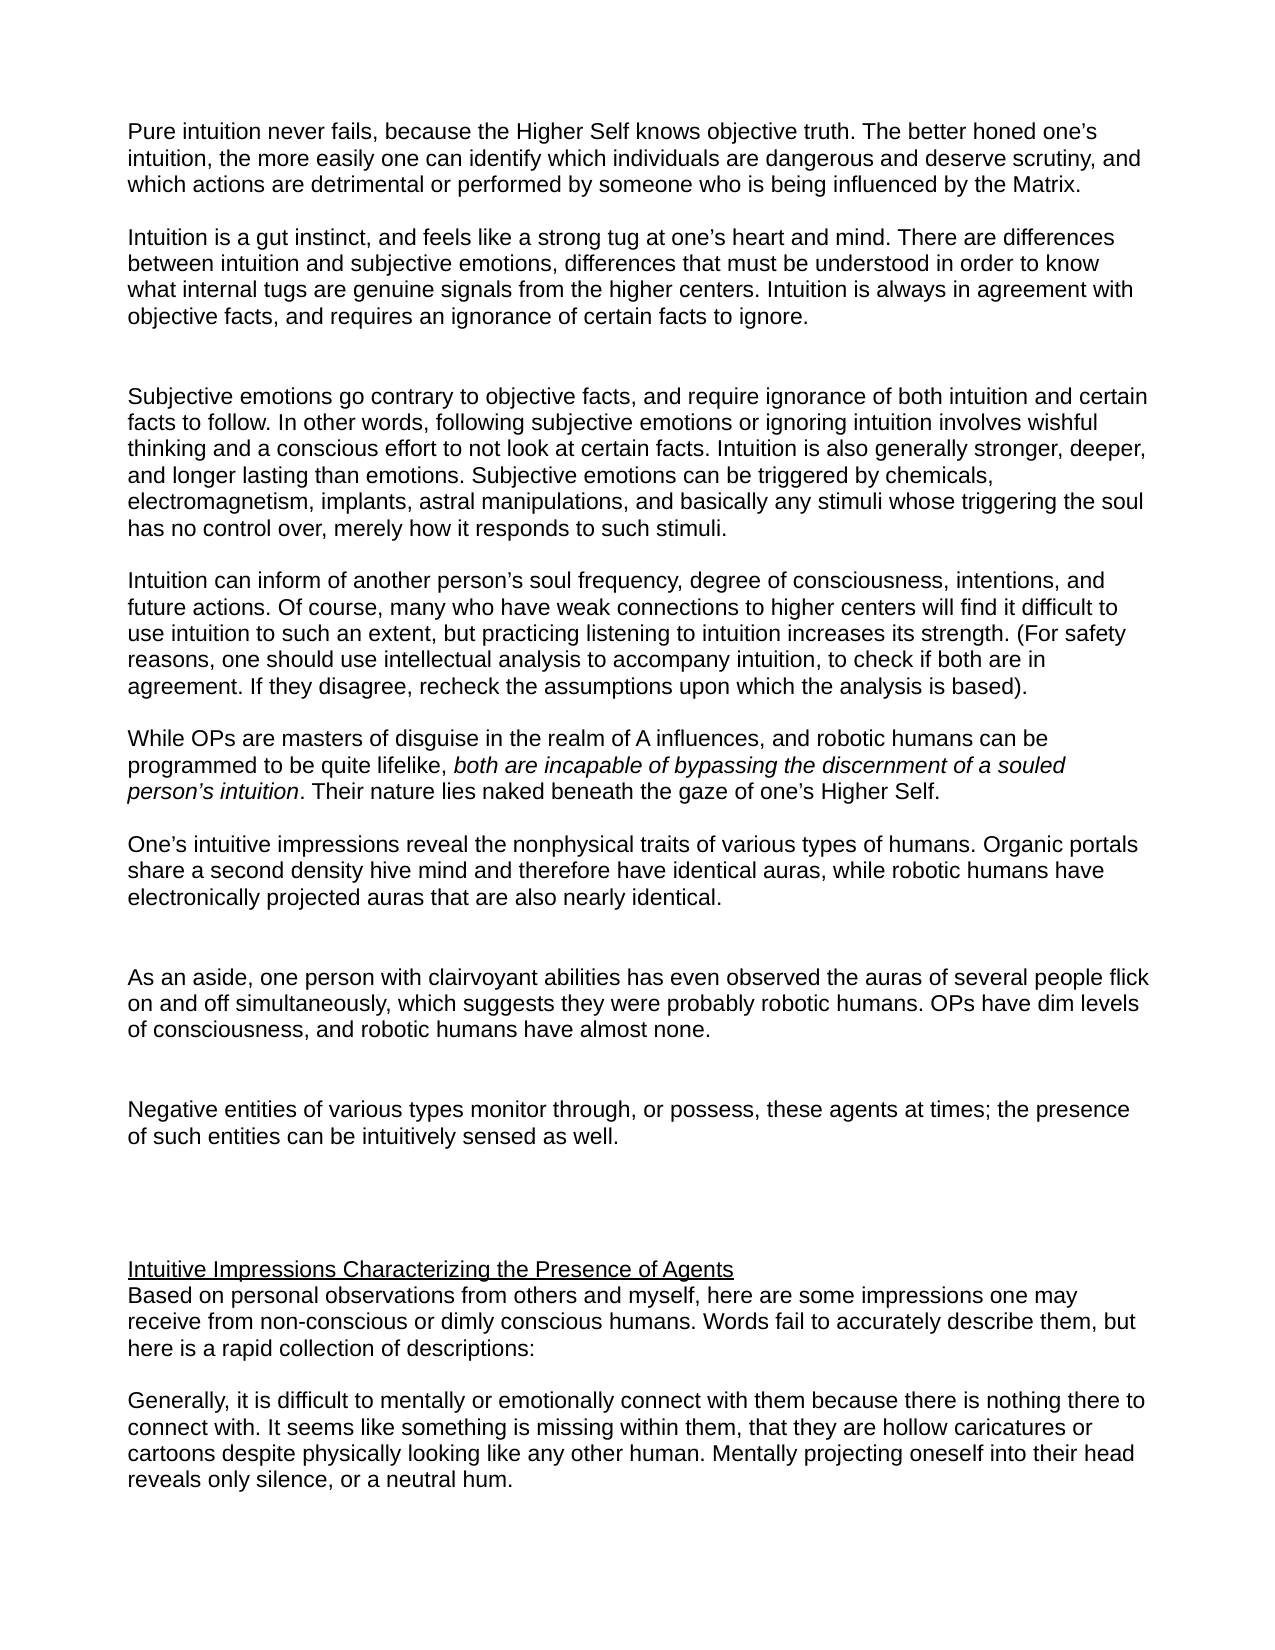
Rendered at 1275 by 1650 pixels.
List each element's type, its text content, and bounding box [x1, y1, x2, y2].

text Pure intuition never fails, because the Higher Self knows objective truth. The better honed one’s intuition, the more easily one can identify which individuals are dangerous and deserve scrutiny, and which actions are detrimental or performed by someone who is being influenced by the Matrix. Intuition is a gut instinct, and feels like a strong tug at one’s heart and mind. There are differences between intuition and subjective emotions, differences that must be understood in order to know what internal tugs are genuine signals from the higher centers. Intuition is always in agreement with objective facts, and requires an ignorance of certain facts to ignore. [127, 118, 1154, 329]
text As an aside, one person with clairvoyant abilities has even observed the auras of several people flick on and off simultaneously, which suggests they were probably robotic humans. OPs have dim levels of consciousness, and robotic humans have almost none. [127, 963, 1154, 1043]
text Negative entities of various types monitor through, or possess, these agents at times; the presence of such entities can be intuitively sensed as well. [127, 1096, 1154, 1175]
text Subjective emotions go contrary to objective facts, and require ignorance of both intuition and certain facts to follow. In other words, following subjective emotions or ignoring intuition involves wishful thinking and a conscious effort to not look at certain facts. Intuition is also generally stronger, deeper, and longer lasting than emotions. Subjective emotions can be triggered by chemicals, electromagnetism, implants, astral manipulations, and basically any stimuli whose triggering the soul has no control over, merely how it responds to such stimuli. Intuition can inform of another person’s soul frequency, degree of consciousness, intentions, and future actions. Of course, many who have weak connections to higher centers will find it difficult to use intuition to such an extent, but practicing listening to intuition increases its strength. (For safety reasons, one should use intellectual analysis to accompany intuition, to check if both are in agreement. If they disagree, recheck the assumptions upon which the analysis is based). While OPs are masters of disguise in the realm of A influences, and robotic humans can be programmed to be quite lifelike, both are incapable of bypassing the discernment of a souled person’s intuition. Their nature lies naked beneath the gaze of one’s Higher Self. One’s intuitive impressions reveal the nonphysical traits of various types of humans. Organic portals share a second density hive mind and therefore have identical auras, while robotic humans have electronically projected auras that are also nearly identical. [127, 383, 1154, 910]
text Intuitive Impressions Characterizing the Presence of Agents Based on personal observations from others and myself, here are some impressions one may receive from non-conscious or dimly conscious humans. Words fail to accurately describe them, but here is a rapid collection of descriptions: Generally, it is difficult to mentally or emotionally connect with them because there is nothing there to connect with. It seems like something is missing within them, that they are hollow caricatures or cartoons despite physically looking like any other human. Mentally projecting oneself into their head reveals only silence, or a neutral hum. [127, 1229, 1154, 1493]
